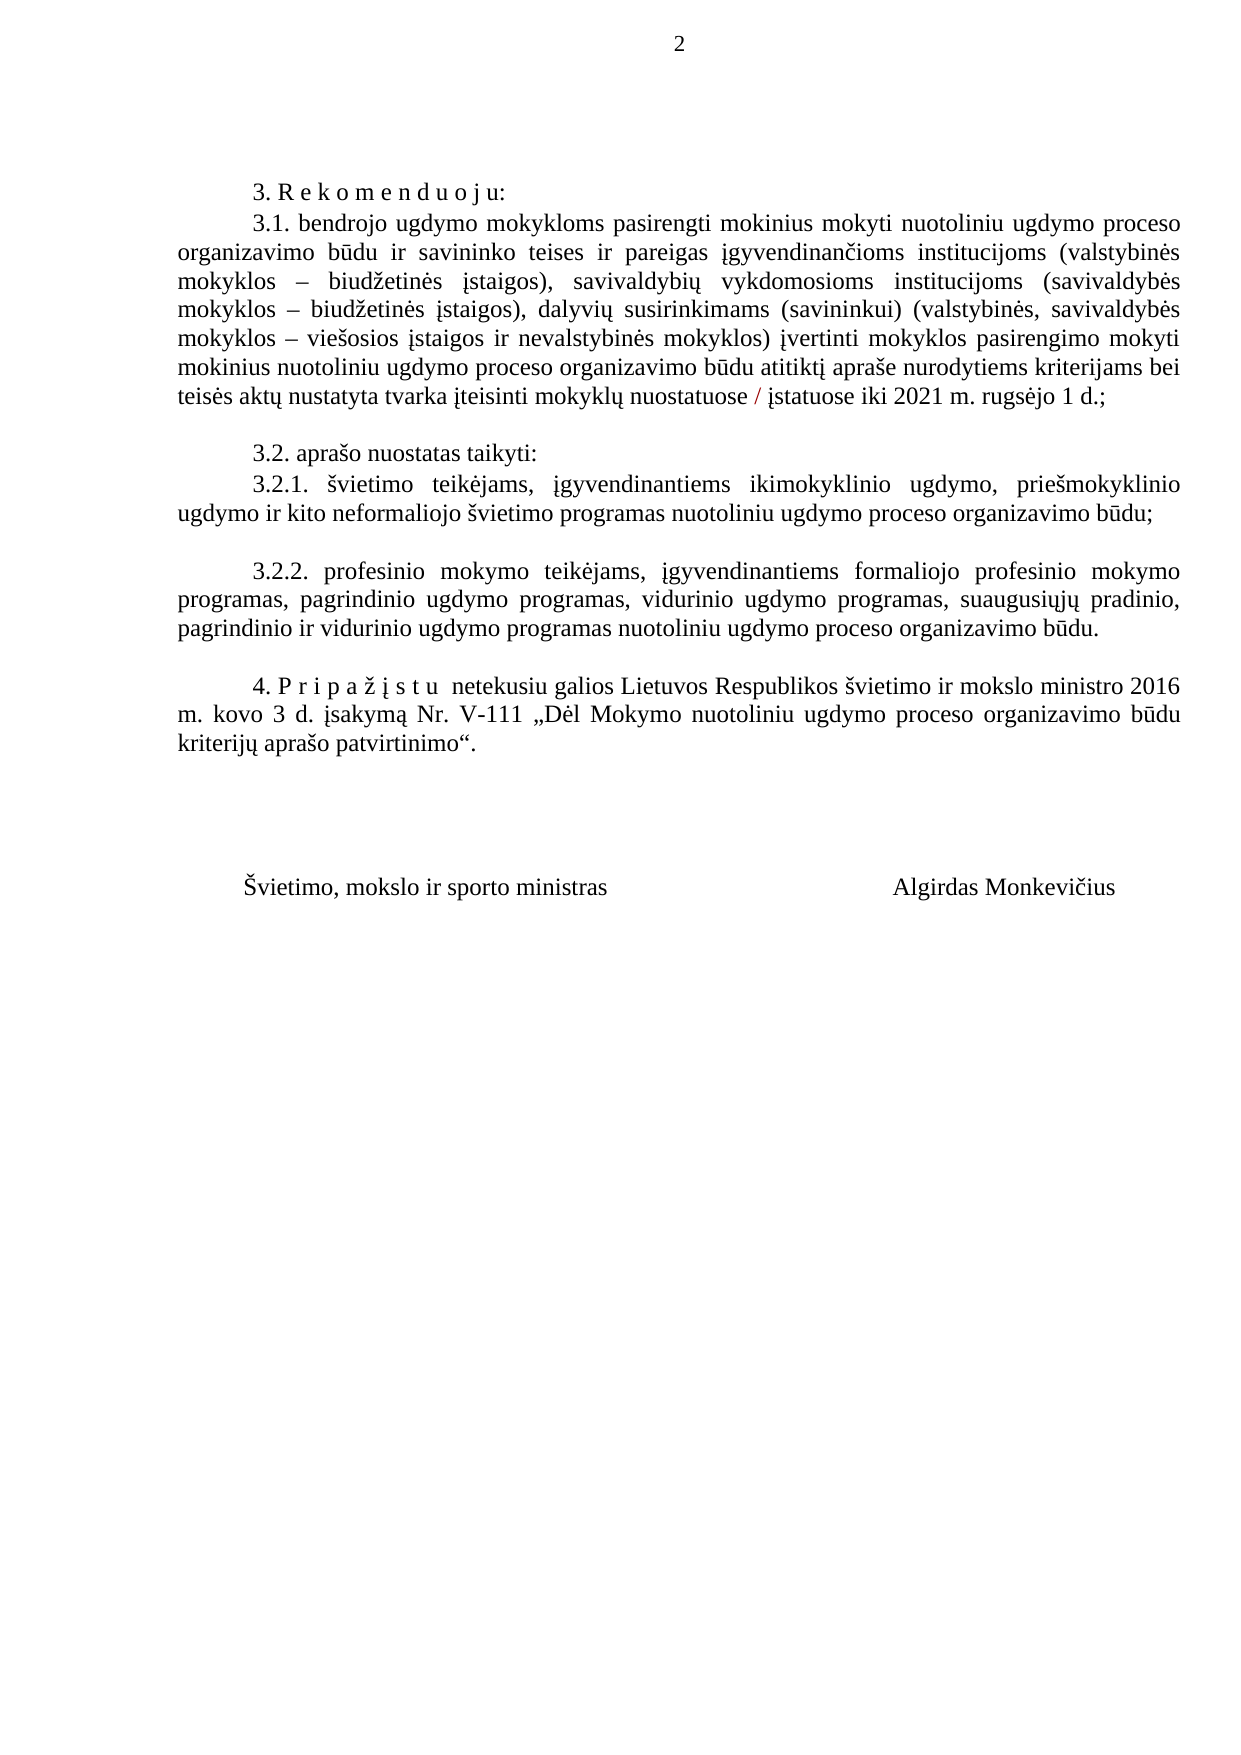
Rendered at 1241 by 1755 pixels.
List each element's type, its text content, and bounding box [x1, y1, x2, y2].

text 4. P r i p a ž į s t u netekusiu galios Lietuvos Respublikos švietimo ir mokslo ministro 2016 m. kovo 3 d. įsakymą Nr. V-111 „Dėl Mokymo nuotoliniu ugdymo proceso organizavimo būdu kriterijų aprašo patvirtinimo“. [177, 671, 1181, 757]
text 3.2.1. švietimo teikėjams, įgyvendinantiems ikimokyklinio ugdymo, priešmokyklinio ugdymo ir kito neformaliojo švietimo programas nuotoliniu ugdymo proceso organizavimo būdu; [177, 469, 1181, 527]
text Švietimo, mokslo ir sporto ministras Algirdas Monkevičius [177, 872, 1181, 901]
text 3.1. bendrojo ugdymo mokykloms pasirengti mokinius mokyti nuotoliniu ugdymo proceso organizavimo būdu ir savininko teises ir pareigas įgyvendinančioms institucijoms (valstybinės mokyklos – biudžetinės įstaigos), savivaldybių vykdomosioms institucijoms (savivaldybės mokyklos – biudžetinės įstaigos), dalyvių susirinkimams (savininkui) (valstybinės, savivaldybės mokyklos – viešosios įstaigos ir nevalstybinės mokyklos) įvertinti mokyklos pasirengimo mokyti mokinius nuotoliniu ugdymo proceso organizavimo būdu atitiktį apraše nurodytiems kriterijams bei teisės aktų nustatyta tvarka įteisinti mokyklų nuostatuose / įstatuose iki 2021 m. rugsėjo 1 d.; [177, 208, 1181, 409]
text 3.2.2. profesinio mokymo teikėjams, įgyvendinantiems formaliojo profesinio mokymo programas, pagrindinio ugdymo programas, vidurinio ugdymo programas, suaugusiųjų pradinio, pagrindinio ir vidurinio ugdymo programas nuotoliniu ugdymo proceso organizavimo būdu. [177, 556, 1181, 642]
text 3.2. aprašo nuostatas taikyti: [177, 438, 1181, 467]
text 3. R e k o m e n d u o j u: [177, 177, 1181, 206]
